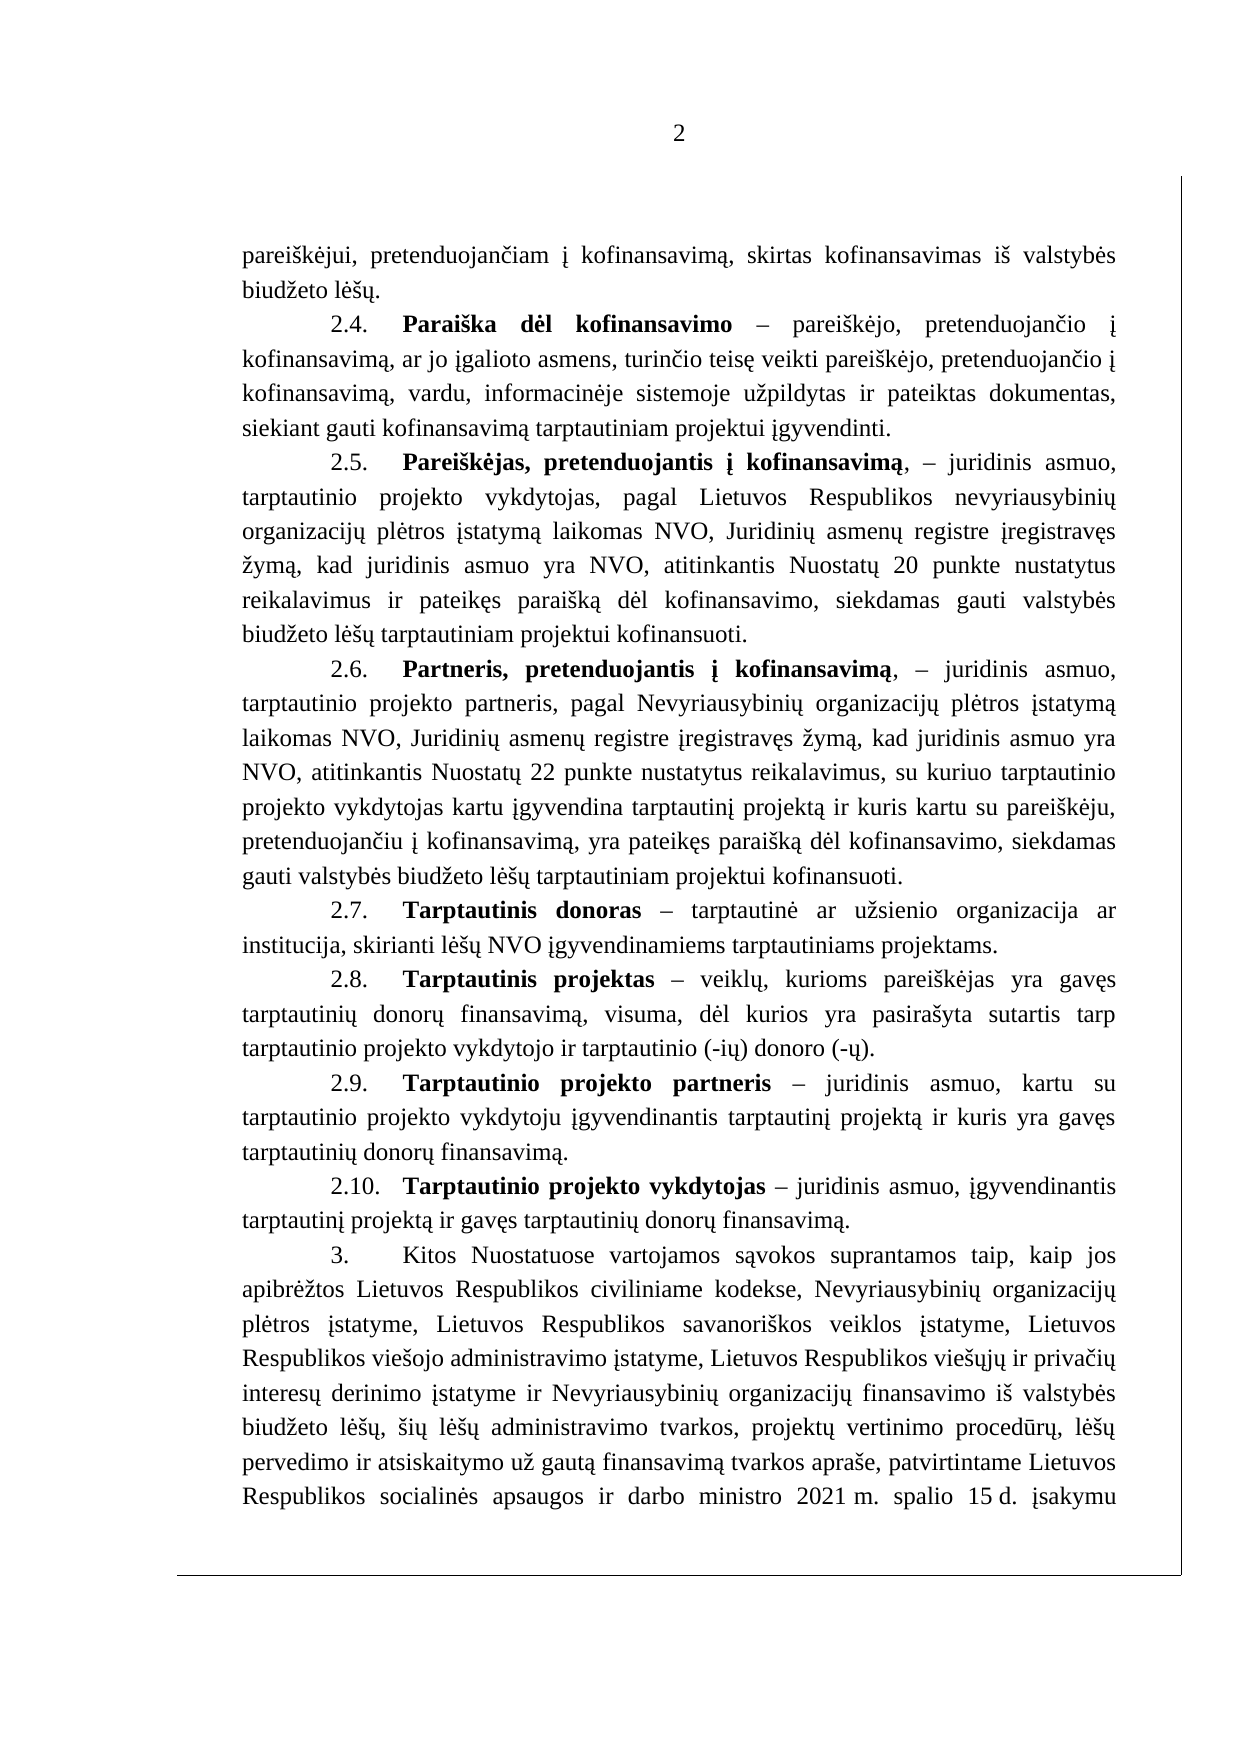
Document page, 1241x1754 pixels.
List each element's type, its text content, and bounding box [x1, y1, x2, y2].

text 2.3. Kofinansuojamas projektas – Nuostatuose nustatyta tvarka įvertinta paraiška dėl kofinansavimo su visais pridedamais dokumentais, kurią pateikusiam pareiškėjui, pretenduojančiam į kofinansavimą, skirtas kofinansavimas iš valstybės biudžeto lėšų. [177, 176, 1181, 244]
text 2.4. Paraiška dėl kofinansavimo – pareiškėjo, pretenduojančio į kofinansavimą, ar jo įgalioto asmens, turinčio teisę veikti pareiškėjo, pretenduojančio į kofinansavimą, vardu, informacinėje sistemoje užpildytas ir pateiktas dokumentas, siekiant gauti kofinansavimą tarptautiniam projektui įgyvendinti. [177, 244, 1181, 382]
text 2.7. Tarptautinis donoras – tarptautinė ar užsienio organizacija ar institucija, skirianti lėšų NVO įgyvendinamiems tarptautiniams projektams. [177, 831, 1181, 900]
text 2.8. Tarptautinis projektas – veiklų, kurioms pareiškėjas yra gavęs tarptautinių donorų finansavimą, visuma, dėl kurios yra pasirašyta sutartis tarp tarptautinio projekto vykdytojo ir tarptautinio (-ių) donoro (-ų). [177, 900, 1181, 1003]
text 2.10. Tarptautinio projekto vykdytojas – juridinis asmuo, įgyvendinantis tarptautinį projektą ir gavęs tarptautinių donorų finansavimą. [177, 1107, 1181, 1176]
text 2.6. Partneris, pretenduojantis į kofinansavimą, – juridinis asmuo, tarptautinio projekto partneris, pagal Nevyriausybinių organizacijų plėtros įstatymą laikomas NVO, Juridinių asmenų registre įregistravęs žymą, kad juridinis asmuo yra NVO, atitinkantis Nuostatų 22 punkte nustatytus reikalavimus, su kuriuo tarptautinio projekto vykdytojas kartu įgyvendina tarptautinį projektą ir kuris kartu su pareiškėju, pretenduojančiu į kofinansavimą, yra pateikęs paraišką dėl kofinansavimo, siekdamas gauti valstybės biudžeto lėšų tarptautiniam projektui kofinansuoti. [177, 589, 1181, 831]
text 3. Kitos Nuostatuose vartojamos sąvokos suprantamos taip, kaip jos apibrėžtos Lietuvos Respublikos civiliniame kodekse, Nevyriausybinių organizacijų plėtros įstatyme, Lietuvos Respublikos savanoriškos veiklos įstatyme, Lietuvos Respublikos viešojo administravimo įstatyme, Lietuvos Respublikos viešųjų ir privačių interesų derinimo įstatyme ir Nevyriausybinių organizacijų finansavimo iš valstybės biudžeto lėšų, šių lėšų administravimo tvarkos, projektų vertinimo procedūrų, lėšų pervedimo ir atsiskaitymo už gautą finansavimą tvarkos apraše, patvirtintame Lietuvos Respublikos socialinės apsaugos ir darbo ministro 2021 m. spalio 15 d. įsakymu Nr. A1-741 „Dėl Nevyriausybinių organizacijų finansavimo iš valstybės biudžeto lėšų, šių lėšų administravimo tvarkos, projektų vertinimo procedūrų, lėšų pervedimo ir atsiskaitymo už gautą finansavimą tvarkos aprašo patvirtinimo“ (toliau – Aprašas). [177, 1176, 1181, 1575]
text 2.5. Pareiškėjas, pretenduojantis į kofinansavimą, – juridinis asmuo, tarptautinio projekto vykdytojas, pagal Lietuvos Respublikos nevyriausybinių organizacijų plėtros įstatymą laikomas NVO, Juridinių asmenų registre įregistravęs žymą, kad juridinis asmuo yra NVO, atitinkantis Nuostatų 20 punkte nustatytus reikalavimus ir pateikęs paraišką dėl kofinansavimo, siekdamas gauti valstybės biudžeto lėšų tarptautiniam projektui kofinansuoti. [177, 382, 1181, 589]
text 2.9. Tarptautinio projekto partneris – juridinis asmuo, kartu su tarptautinio projekto vykdytoju įgyvendinantis tarptautinį projektą ir kuris yra gavęs tarptautinių donorų finansavimą. [177, 1003, 1181, 1107]
